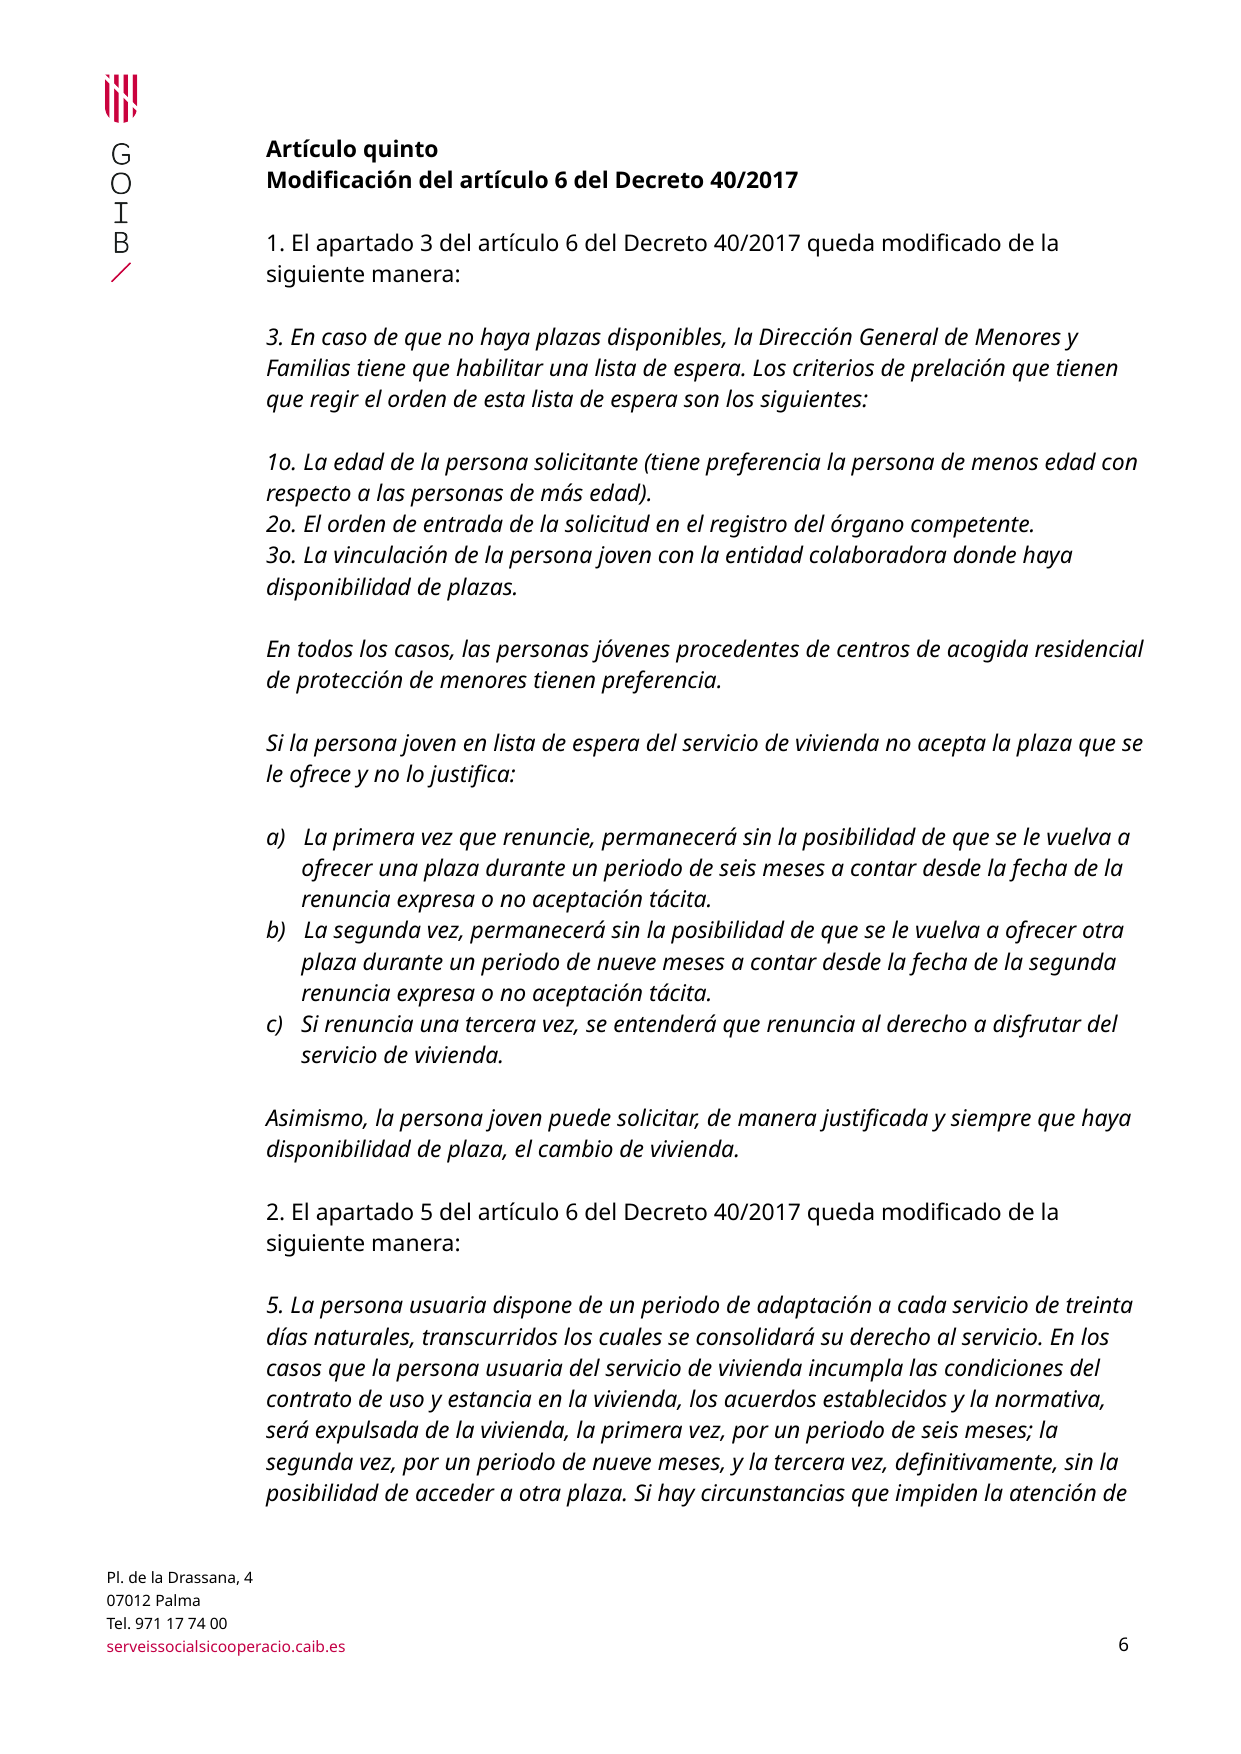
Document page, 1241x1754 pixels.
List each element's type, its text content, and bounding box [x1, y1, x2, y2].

text b) La segunda vez, permanecerá sin la posibilidad de que se le vuelva a ofrecer otra plaza durante un periodo de nueve meses a contar desde la fecha de la segunda renuncia expresa o no aceptación tácita. [266, 914, 1152, 1008]
text Artículo quinto [266, 133, 1152, 164]
text 3. En caso de que no haya plazas disponibles, la Dirección General de Menores y Familias tiene que habilitar una lista de espera. Los criterios de prelación que tienen que regir el orden de esta lista de espera son los siguientes: [266, 320, 1152, 414]
picture [76, 51, 166, 313]
text 2o. El orden de entrada de la solicitud en el registro del órgano competente. [266, 508, 1152, 539]
text Modificación del artículo 6 del Decreto 40/2017 [266, 164, 1152, 195]
text 2. El apartado 5 del artículo 6 del Decreto 40/2017 queda modificado de la siguiente manera: [266, 1195, 1152, 1258]
text Asimismo, la persona joven puede solicitar, de manera justificada y siempre que haya disponibilidad de plaza, el cambio de vivienda. [266, 1102, 1152, 1164]
text Si la persona joven en lista de espera del servicio de vivienda no acepta la plaza que se le ofrece y no lo justifica: [266, 727, 1152, 789]
text 1o. La edad de la persona solicitante (tiene preferencia la persona de menos edad con respecto a las personas de más edad). [266, 445, 1152, 508]
text a) La primera vez que renuncie, permanecerá sin la posibilidad de que se le vuelva a ofrecer una plaza durante un periodo de seis meses a contar desde la fecha de la renuncia expresa o no aceptación tácita. [266, 820, 1152, 914]
text 3o. La vinculación de la persona joven con la entidad colaboradora donde haya disponibilidad de plazas. [266, 539, 1152, 602]
text 1. El apartado 3 del artículo 6 del Decreto 40/2017 queda modificado de la siguiente manera: [266, 227, 1152, 289]
text 5. La persona usuaria dispone de un periodo de adaptación a cada servicio de treinta días naturales, transcurridos los cuales se consolidará su derecho al servicio. En los casos que la persona usuaria del servicio de vivienda incumpla las condiciones del contrato de uso y estancia en la vivienda, los acuerdos establecidos y la normativa, será expulsada de la vivienda, la primera vez, por un periodo de seis meses; la segunda vez, por un periodo de nueve meses, y la tercera vez, definitivamente, sin la posibilidad de acceder a otra plaza. Si hay circunstancias que impiden la atención de [266, 1289, 1152, 1508]
text c) Si renuncia una tercera vez, se entenderá que renuncia al derecho a disfrutar del servicio de vivienda. [266, 1008, 1152, 1070]
text En todos los casos, las personas jóvenes procedentes de centros de acogida residencial de protección de menores tienen preferencia. [266, 633, 1152, 695]
